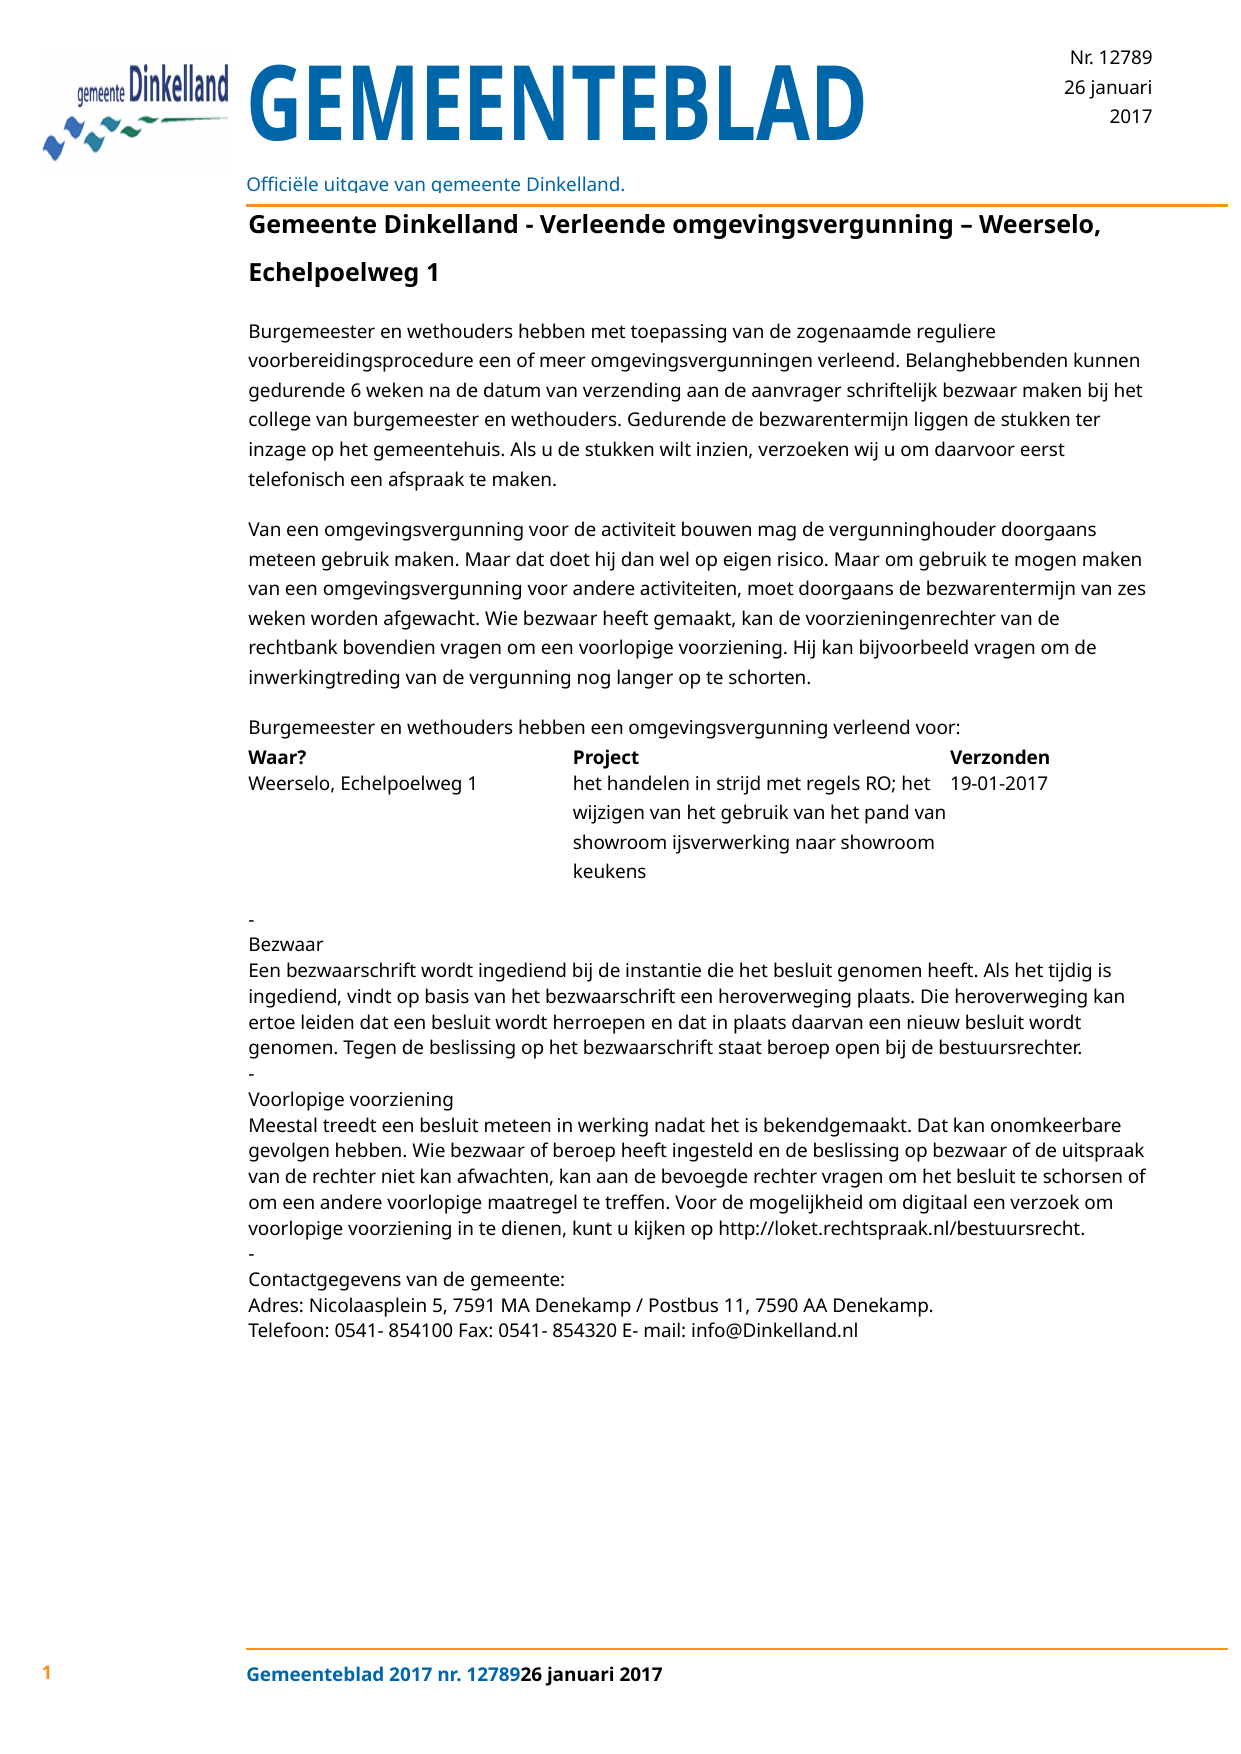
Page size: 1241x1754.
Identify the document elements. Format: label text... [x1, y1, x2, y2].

table_cell het handelen in strijd met regels RO; het wijzigen van het gebruik van het pand van showroom ijsverwerking naar showroom keukens [573, 770, 950, 884]
table_header Verzonden [950, 744, 1152, 770]
text Voorlopige voorziening [248, 1086, 1152, 1112]
text - [248, 1060, 1152, 1086]
text Van een omgevingsvergunning voor de activiteit bouwen mag de vergunninghouder doorgaans meteen gebruik maken. Maar dat doet hij dan wel op eigen risico. Maar om gebruik te mogen maken van een omgevingsvergunning voor andere activiteiten, moet doorgaans de bezwarentermijn van zes weken worden afgewacht. Wie bezwaar heeft gemaakt, kan de voorzieningenrechter van de rechtbank bovendien vragen om een voorlopige voorziening. Hij kan bijvoorbeeld vragen om de inwerkingtreding van de vergunning nog langer op te schorten. [248, 516, 1152, 690]
text - [248, 1240, 1152, 1266]
text Een bezwaarschrift wordt ingediend bij de instantie die het besluit genomen heeft. Als het tijdig is ingediend, vindt op basis van het bezwaarschrift een heroverweging plaats. Die heroverweging kan ertoe leiden dat een besluit wordt herroepen en dat in plaats daarvan een nieuw besluit wordt genomen. Tegen de beslissing op het bezwaarschrift staat beroep open bij de bestuursrechter. [248, 957, 1152, 1060]
text Telefoon: 0541- 854100 Fax: 0541- 854320 E- mail: info@Dinkelland.nl [248, 1318, 1152, 1343]
table_header Waar? [248, 744, 573, 770]
text Burgemeester en wethouders hebben een omgevingsvergunning verleend voor: [248, 714, 1152, 740]
table_cell Weerselo, Echelpoelweg 1 [248, 770, 573, 884]
text - [248, 906, 1152, 932]
picture [41, 47, 231, 172]
text Bezwaar [248, 932, 1152, 957]
text Adres: Nicolaasplein 5, 7591 MA Denekamp / Postbus 11, 7590 AA Denekamp. [248, 1292, 1152, 1318]
text Meestal treedt een besluit meteen in werking nadat het is bekendgemaakt. Dat kan onomkeerbare gevolgen hebben. Wie bezwaar of beroep heeft ingesteld en de beslissing op bezwaar of de uitspraak van de rechter niet kan afwachten, kan aan de bevoegde rechter vragen om het besluit te schorsen of om een andere voorlopige maatregel te treffen. Voor de mogelijkheid om digitaal een verzoek om voorlopige voorziening in te dienen, kunt u kijken op http://loket.rechtspraak.nl/bestuursrecht. [248, 1112, 1152, 1240]
table_header Project [573, 744, 950, 770]
table_cell 19-01-2017 [950, 770, 1152, 884]
text Contactgegevens van de gemeente: [248, 1266, 1152, 1292]
text Gemeente Dinkelland - Verleende omgevingsvergunning – Weerselo, Echelpoelweg 1 [248, 207, 1152, 288]
text Burgemeester en wethouders hebben met toepassing van de zogenaamde reguliere voorbereidingsprocedure een of meer omgevingsvergunningen verleend. Belanghebbenden kunnen gedurende 6 weken na de datum van verzending aan de aanvrager schriftelijk bezwaar maken bij het college van burgemeester en wethouders. Gedurende de bezwarentermijn liggen de stukken ter inzage op het gemeentehuis. Als u de stukken wilt inzien, verzoeken wij u om daarvoor eerst telefonisch een afspraak te maken. [248, 318, 1152, 492]
